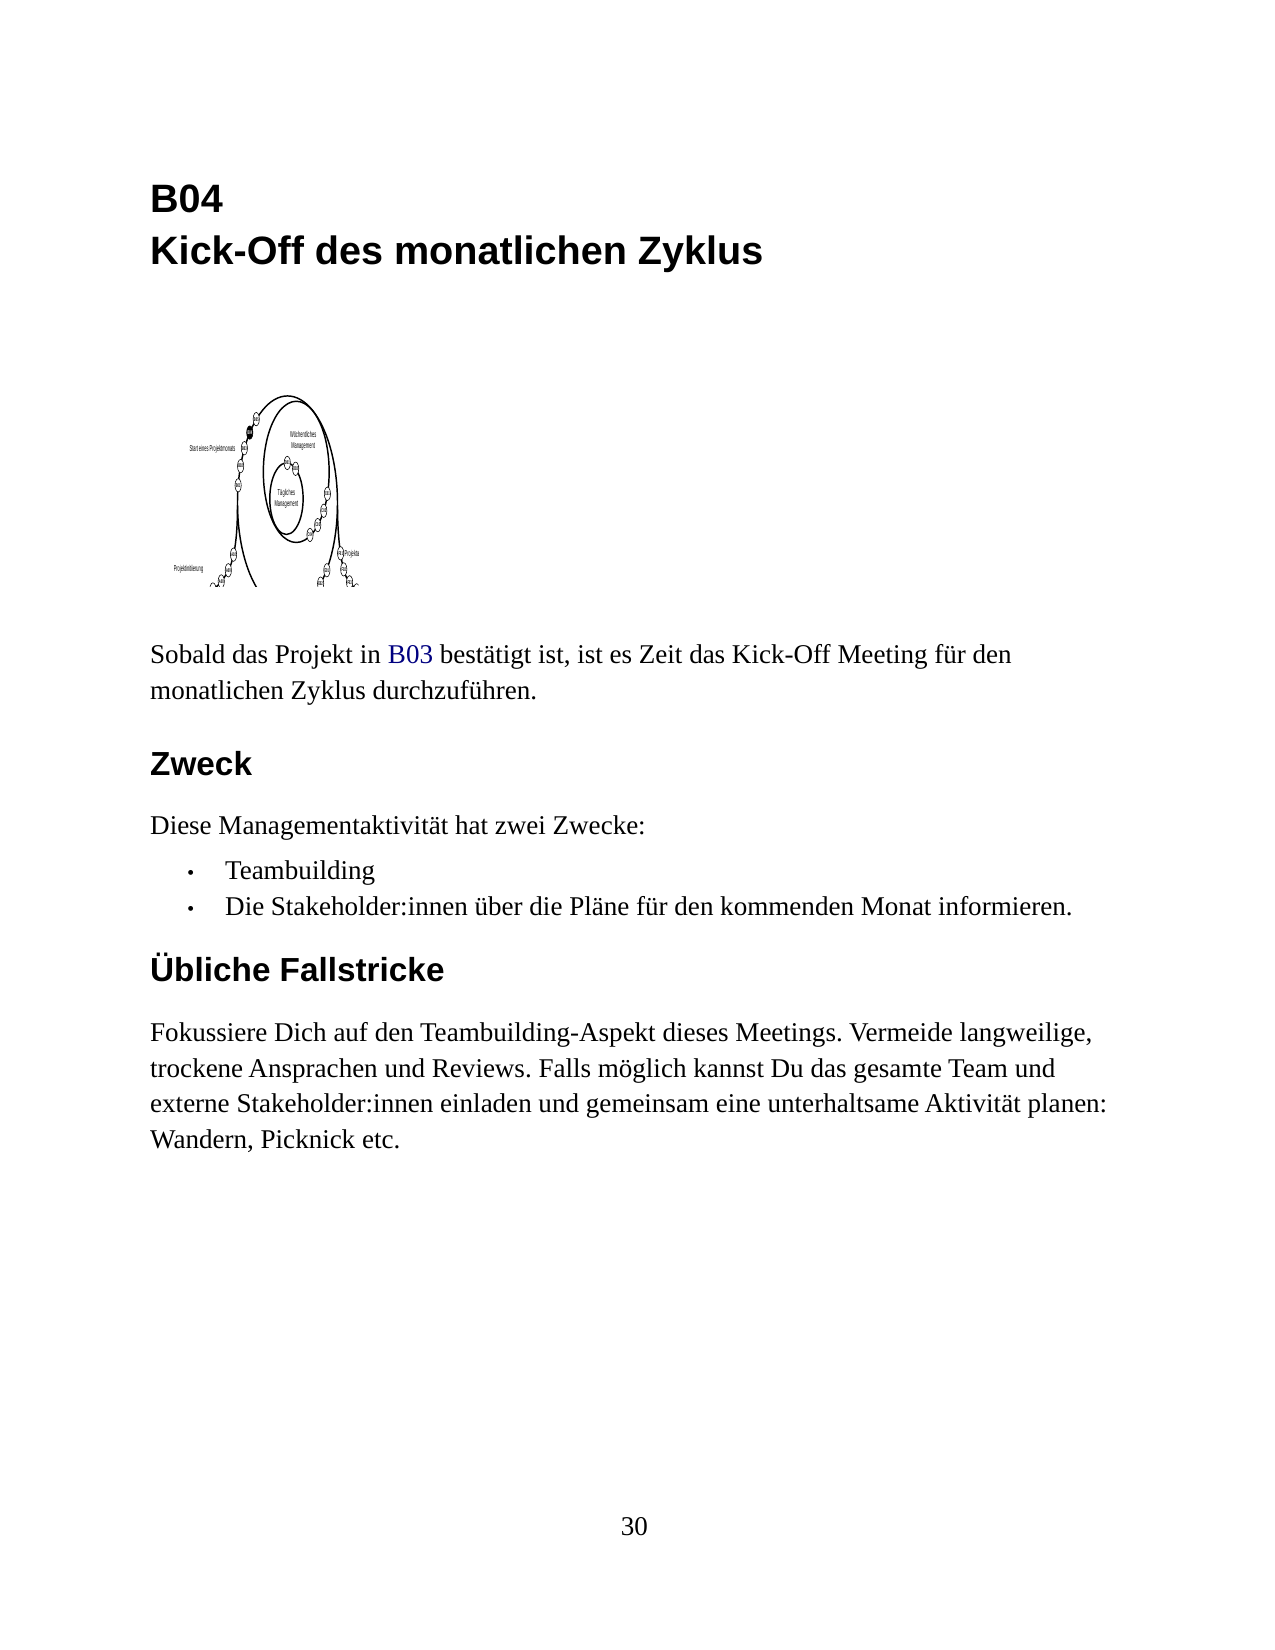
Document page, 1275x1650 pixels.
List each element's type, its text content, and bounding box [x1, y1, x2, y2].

subtitle Zweck [150, 744, 1125, 782]
subtitle B04 Kick-Off des monatlichen Zyklus [150, 175, 1125, 273]
text Diese Managementaktivität hat zwei Zwecke: [150, 809, 1125, 841]
list Die Stakeholder:innen über die Pläne für den kommenden Monat informieren. [187, 890, 1125, 921]
list Teambuilding [187, 854, 1125, 885]
text Fokussiere Dich auf den Teambuilding-Aspekt dieses Meetings. Vermeide langweilige, trockene Ansprachen und Reviews. Falls möglich kannst Du das gesamte Team und externe Stakeholder:innen einladen und gemeinsam eine unterhaltsame Aktivität planen: Wandern, Picknick etc. [150, 1016, 1125, 1154]
text Sobald das Projekt in B03 bestätigt ist, ist es Zeit das Kick-Off Meeting für den monatlichen Zyklus durchzuführen. [150, 638, 1125, 705]
subtitle Übliche Fallstricke [150, 951, 1125, 989]
